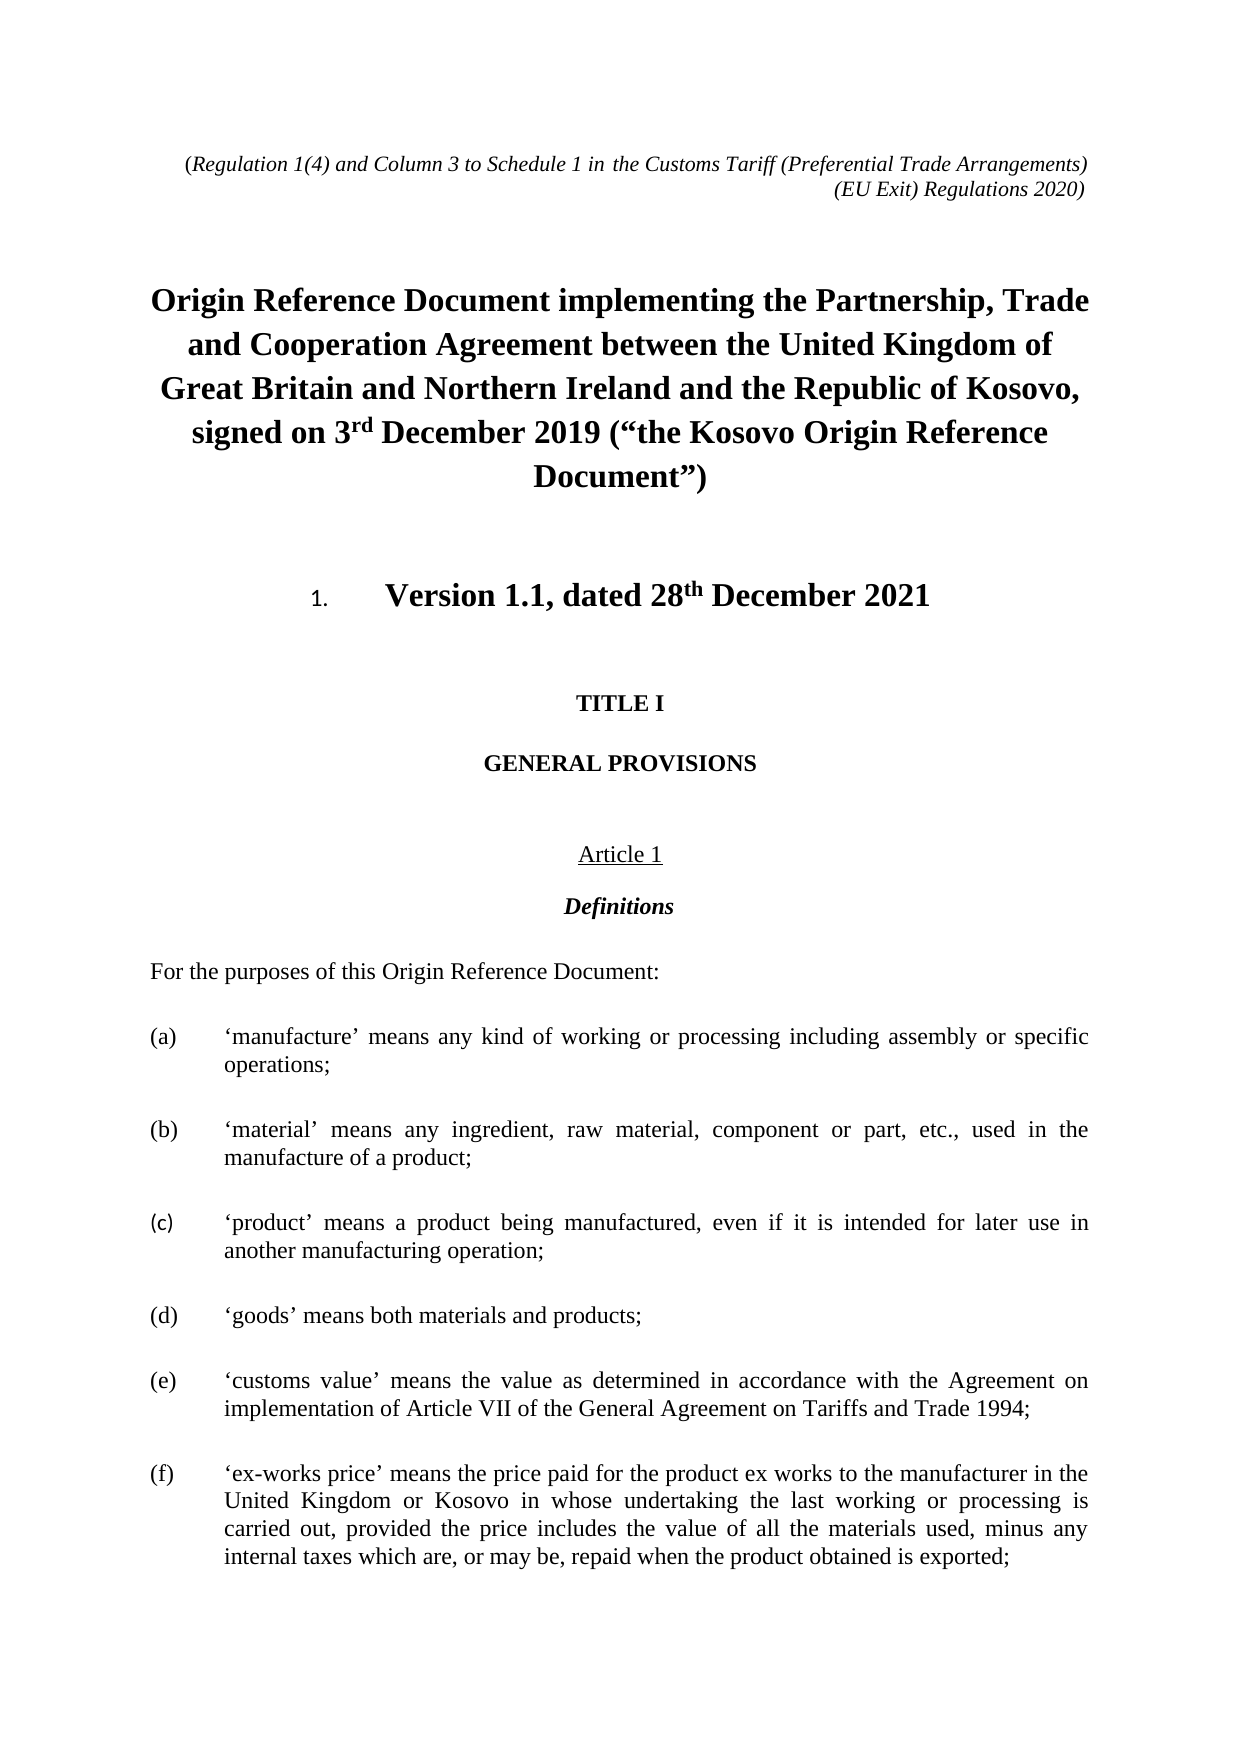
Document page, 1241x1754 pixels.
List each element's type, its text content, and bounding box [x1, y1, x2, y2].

text Article 1 [150, 839, 1090, 867]
text GENERAL PROVISIONS [150, 749, 1090, 777]
text (Regulation 1(4) and Column 3 to Schedule 1 in the Customs Tariff (Preferential Trade Arrangements) (EU Exit) Regulations 2020) [150, 151, 1090, 201]
list ‘goods’ means both materials and products; [150, 1301, 1090, 1329]
text Definitions [150, 892, 1090, 920]
text Origin Reference Document implementing the Partnership, Trade and Cooperation Agreement between the United Kingdom of Great Britain and Northern Ireland and the Republic of Kosovo, signed on 3rd December 2019 (“the Kosovo Origin Reference Document”) [150, 280, 1090, 495]
subtitle Version 1.1, dated 28th December 2021 [150, 576, 1090, 614]
list ‘product’ means a product being manufactured, even if it is intended for later use in another manufacturing operation; [150, 1208, 1090, 1263]
list ‘material’ means any ingredient, raw material, component or part, etc., used in the manufacture of a product; [150, 1115, 1090, 1170]
list ‘customs value’ means the value as determined in accordance with the Agreement on implementation of Article VII of the General Agreement on Tariffs and Trade 1994; [150, 1366, 1090, 1421]
text For the purposes of this Origin Reference Document: [150, 957, 1090, 985]
text TITLE I [150, 689, 1090, 717]
list ‘ex-works price’ means the price paid for the product ex works to the manufacturer in the United Kingdom or Kosovo in whose undertaking the last working or processing is carried out, provided the price includes the value of all the materials used, minus any internal taxes which are, or may be, repaid when the product obtained is exported; [150, 1459, 1090, 1569]
list ‘manufacture’ means any kind of working or processing including assembly or specific operations; [150, 1022, 1090, 1078]
